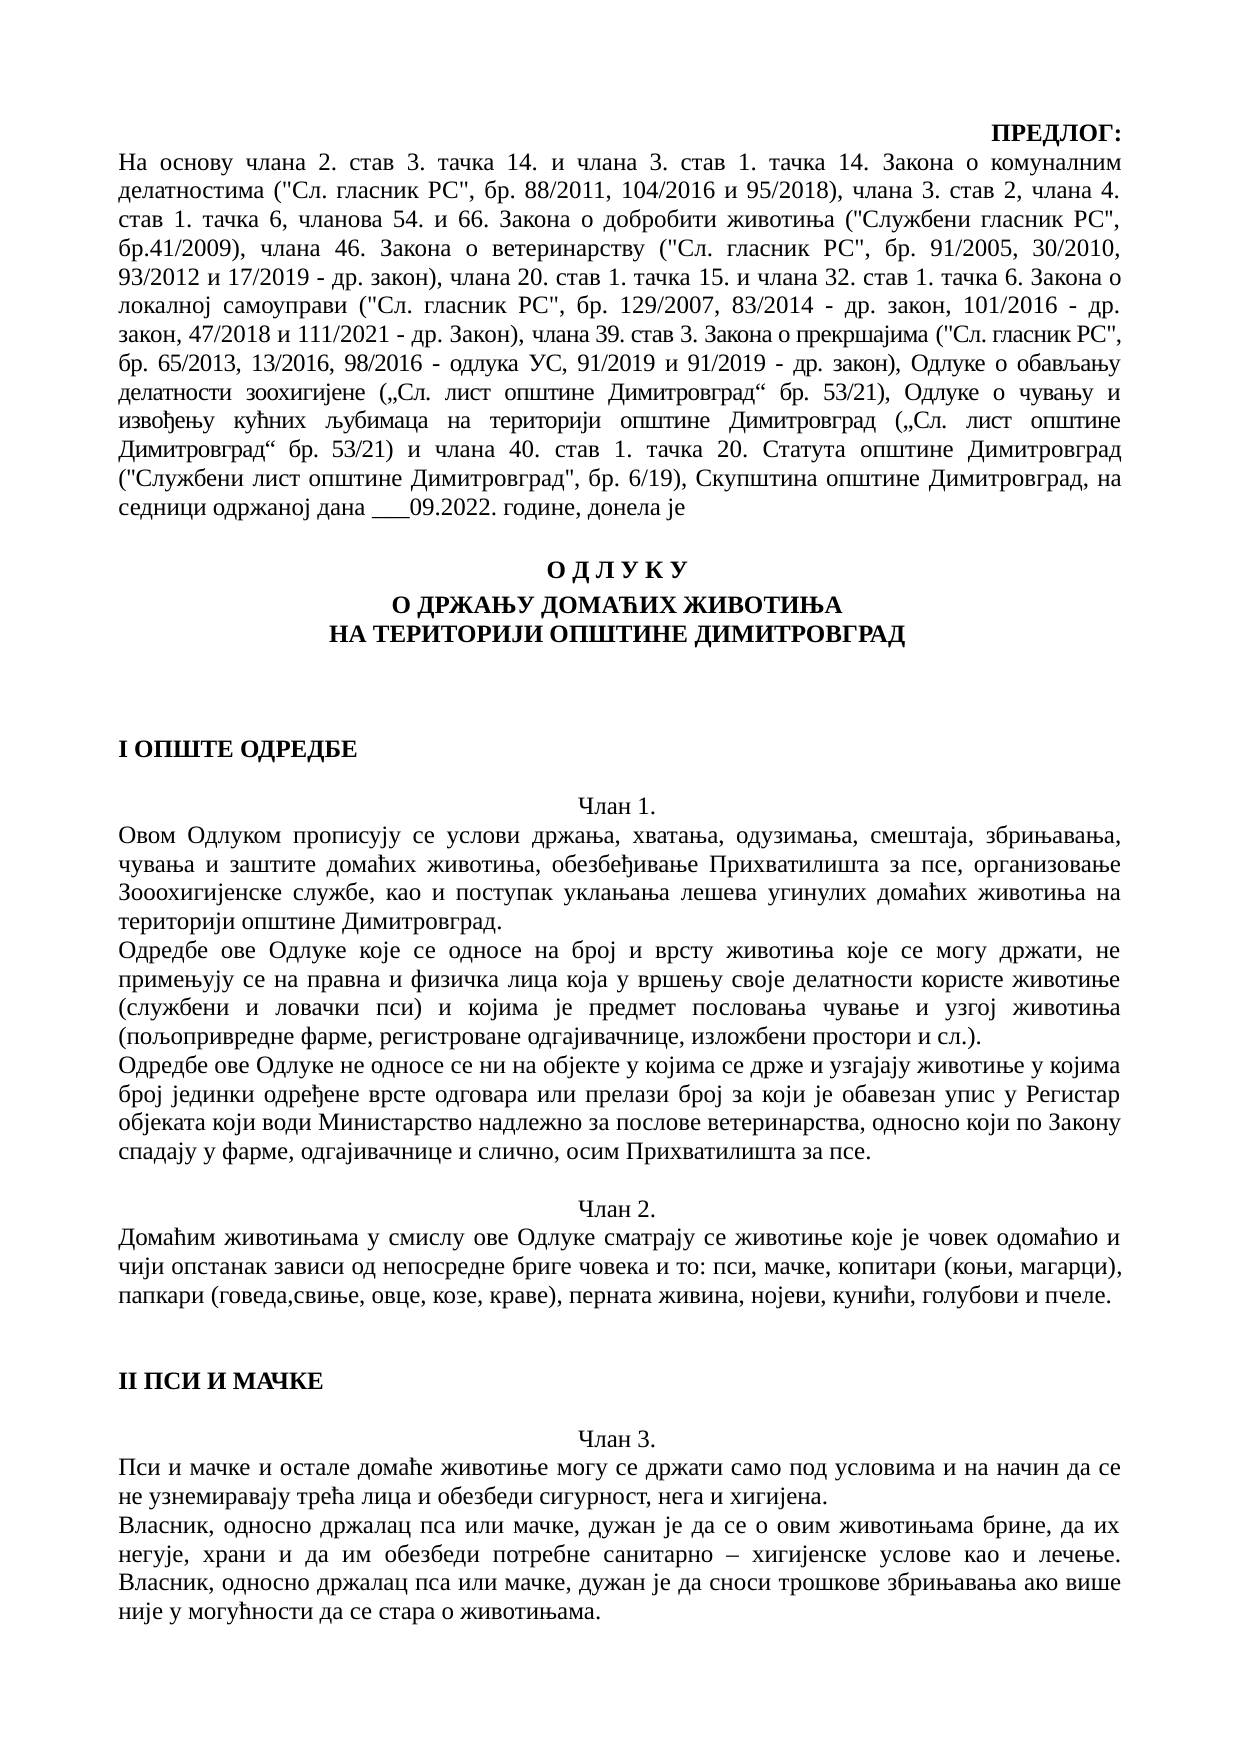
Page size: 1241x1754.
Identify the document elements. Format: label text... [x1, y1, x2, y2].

text Члан 3. [118, 1424, 1122, 1452]
text О Д Л У К У [118, 555, 1122, 584]
text Одредбе ове Одлуке не односе се ни на објекте у којима се држе и узгајају животиње у којима број јединки одређене врсте одговара или прелази број за који је обавезан упис у Регистар објеката који води Министарство надлежно за послове ветеринарства, односно који по Закону спадају у фарме, одгајивачнице и слично, осим Прихватилишта за псе. [118, 1050, 1122, 1165]
text О ДРЖАЊУ ДОМАЋИХ ЖИВОТИЊА [118, 590, 1122, 619]
text Овом Одлуком прописују се услови држања, хватања, одузимања, смештаја, збрињавања, чувања и заштите домаћих животиња, обезбеђивање Прихватилишта за псе, организовање Зооохигијенске службе, као и поступак уклањања лешева угинулих домаћих животиња на територији општине Димитровград. [118, 820, 1122, 935]
text Члан 1. [118, 791, 1122, 820]
text Пси и мачке и остале домаће животиње могу се држати само под условима и на начин да се не узнемиравају трећа лица и обезбеди сигурност, нега и хигијена. [118, 1452, 1122, 1510]
text II ПСИ И МАЧКЕ [118, 1366, 1122, 1395]
text Члан 2. [118, 1194, 1122, 1222]
text НА ТЕРИТОРИЈИ ОПШТИНЕ ДИМИТРОВГРАД [118, 619, 1122, 647]
text ПРЕДЛОГ: [118, 118, 1122, 147]
text На основу члана 2. став 3. тачка 14. и члана 3. став 1. тачка 14. Закона о комуналним делатностима ("Сл. гласник РС", бр. 88/2011, 104/2016 и 95/2018), члана 3. став 2, члана 4. став 1. тачка 6, чланова 54. и 66. Закона о добробити животиња (''Службени гласник РС'', бр.41/2009), члана 46. Закона о ветеринарству ("Сл. гласник РС", бр. 91/2005, 30/2010, 93/2012 и 17/2019 - др. закон), члана 20. став 1. тачка 15. и члана 32. став 1. тачка 6. Закона о локалној самоуправи ("Сл. гласник РС", бр. 129/2007, 83/2014 - др. закон, 101/2016 - др. закон, 47/2018 и 111/2021 - др. Закон), члана 39. став 3. Закона о прекршајима ("Сл. гласник РС", бр. 65/2013, 13/2016, 98/2016 - одлука УС, 91/2019 и 91/2019 - др. закон), Одлуке о обављању делатности зоохигијене („Сл. лист општине Димитровград“ бр. 53/21), Одлуке о чувању и извођењу кућних љубимаца на територији општине Димитровград („Сл. лист општине Димитровград“ бр. 53/21) и члана 40. став 1. тачка 20. Статута општине Димитровград (''Службени лист општине Димитровград'', бр. 6/19), Скупштина општине Димитровград, на седници одржаној дана ___09.2022. године, донела је [118, 147, 1122, 521]
text Власник, односно држалац пса или мачке, дужан је да се о овим животињама брине, да их негује, храни и да им обезбеди потребне санитарно – хигијенске услове као и лечење. Власник, односно држалац пса или мачке, дужан је да сноси трошкове збрињавања ако више није у могућности да се стара о животињама. [118, 1510, 1122, 1625]
text Одредбе ове Одлуке које се односе на број и врсту животиња које се могу држати, не примењују се на правна и физичка лица која у вршењу своје делатности користе животиње (службени и ловачки пси) и којима је предмет пословања чување и узгој животиња (пољопривредне фарме, регистроване одгајивачнице, изложбени простори и сл.). [118, 935, 1122, 1050]
text Домаћим животињама у смислу ове Одлуке сматрају се животиње које је човек одомаћио и чији опстанак зависи од непосредне бриге човека и то: пси, мачке, копитари (коњи, магарци), папкари (говеда,свиње, овце, козе, краве), перната живина, нојеви, кунићи, голубови и пчеле. [118, 1222, 1122, 1309]
text I OПШТЕ ОДРЕДБЕ [118, 734, 1122, 762]
